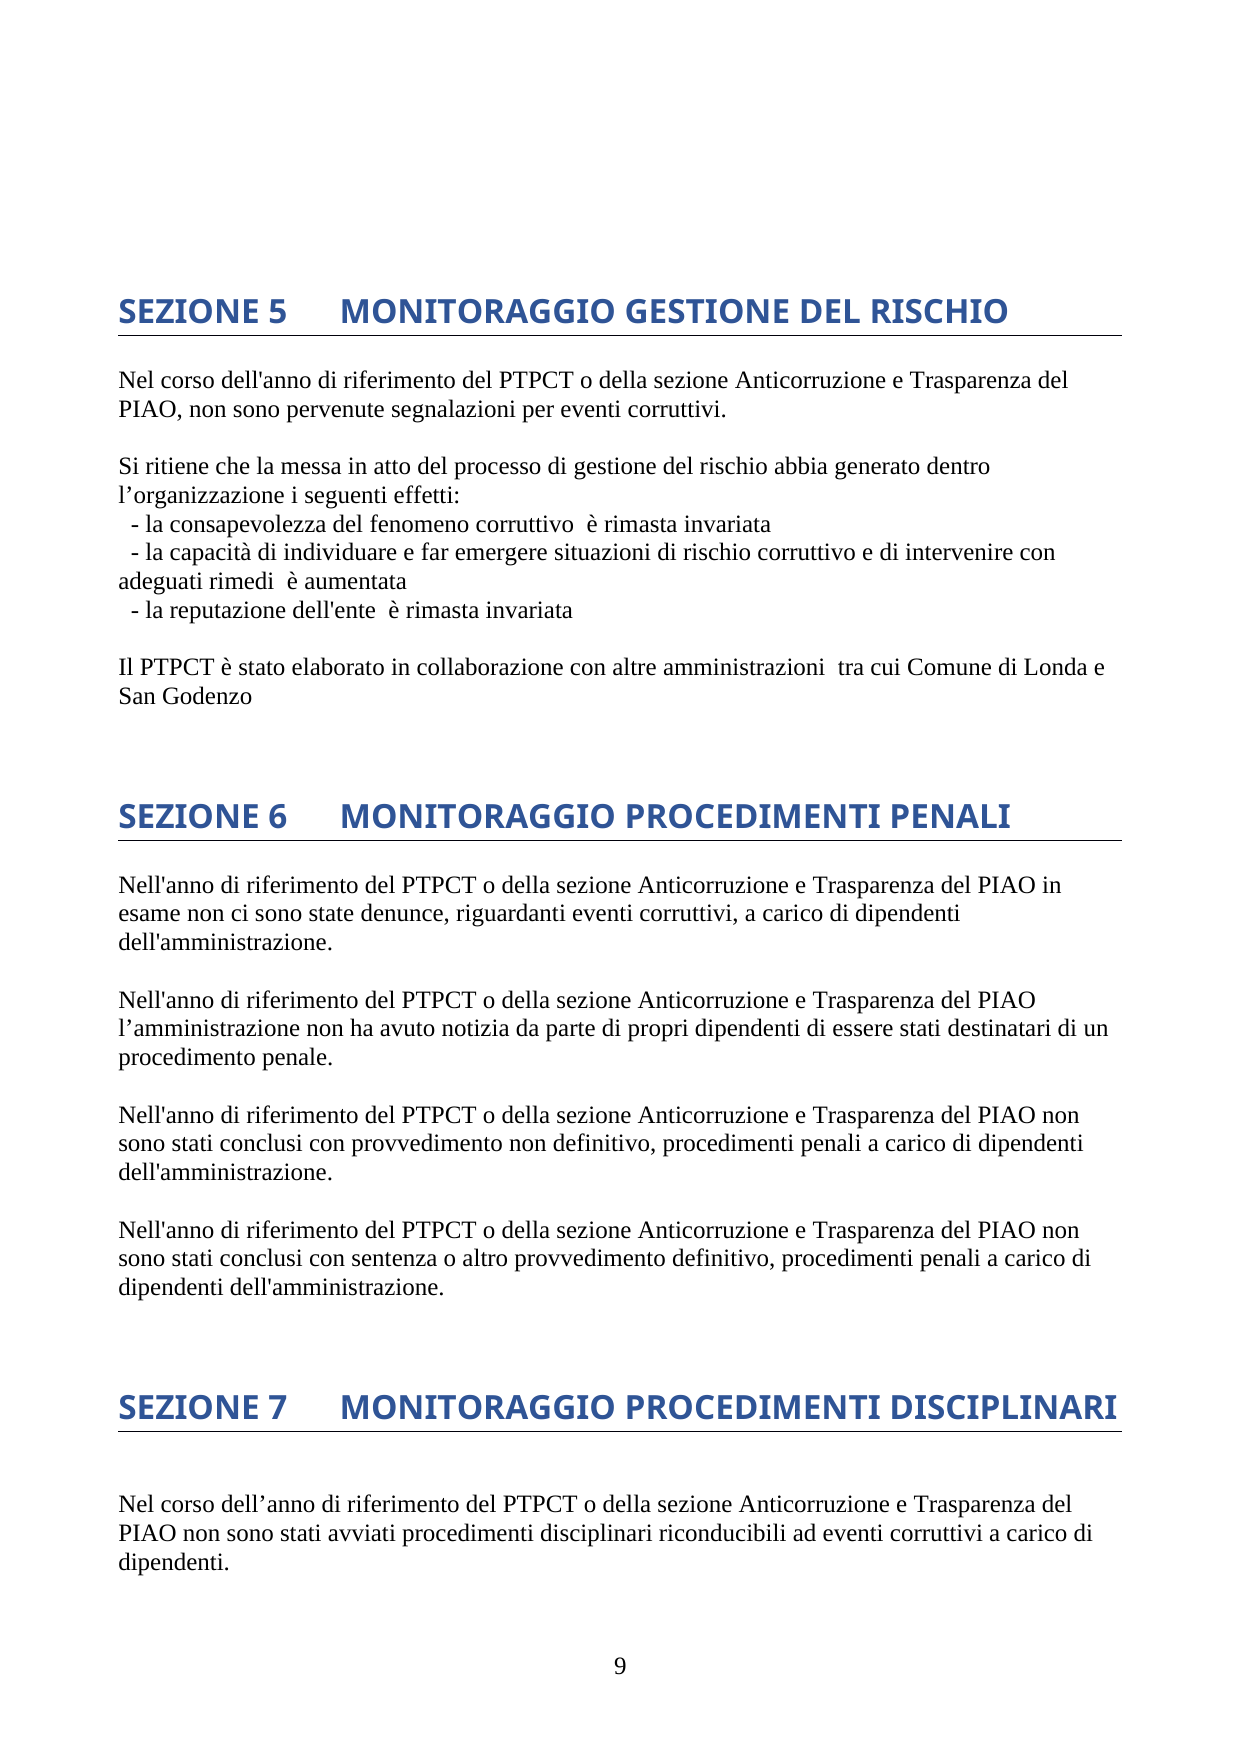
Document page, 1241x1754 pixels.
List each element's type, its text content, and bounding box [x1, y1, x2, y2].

text Nel corso dell'anno di riferimento del PTPCT o della sezione Anticorruzione e Trasparenza del PIAO, non sono pervenute segnalazioni per eventi corruttivi. Si ritiene che la messa in atto del processo di gestione del rischio abbia generato dentro l’organizzazione i seguenti effetti: - la consapevolezza del fenomeno corruttivo è rimasta invariata - la capacità di individuare e far emergere situazioni di rischio corruttivo e di intervenire con adeguati rimedi è aumentata - la reputazione dell'ente è rimasta invariata Il PTPCT è stato elaborato in collaborazione con altre amministrazioni tra cui Comune di Londa e San Godenzo [118, 365, 1122, 710]
text Nell'anno di riferimento del PTPCT o della sezione Anticorruzione e Trasparenza del PIAO in esame non ci sono state denunce, riguardanti eventi corruttivi, a carico di dipendenti dell'amministrazione. Nell'anno di riferimento del PTPCT o della sezione Anticorruzione e Trasparenza del PIAO l’amministrazione non ha avuto notizia da parte di propri dipendenti di essere stati destinatari di un procedimento penale. Nell'anno di riferimento del PTPCT o della sezione Anticorruzione e Trasparenza del PIAO non sono stati conclusi con provvedimento non definitivo, procedimenti penali a carico di dipendenti dell'amministrazione. Nell'anno di riferimento del PTPCT o della sezione Anticorruzione e Trasparenza del PIAO non sono stati conclusi con sentenza o altro provvedimento definitivo, procedimenti penali a carico di dipendenti dell'amministrazione. [118, 870, 1122, 1301]
text Nel corso dell’anno di riferimento del PTPCT o della sezione Anticorruzione e Trasparenza del PIAO non sono stati avviati procedimenti disciplinari riconducibili ad eventi corruttivi a carico di dipendenti. [118, 1461, 1122, 1576]
subtitle MONITORAGGIO GESTIONE DEL RISCHIO [118, 288, 1122, 335]
subtitle MONITORAGGIO PROCEDIMENTI DISCIPLINARI [118, 1383, 1122, 1431]
subtitle MONITORAGGIO PROCEDIMENTI PENALI [118, 792, 1122, 840]
